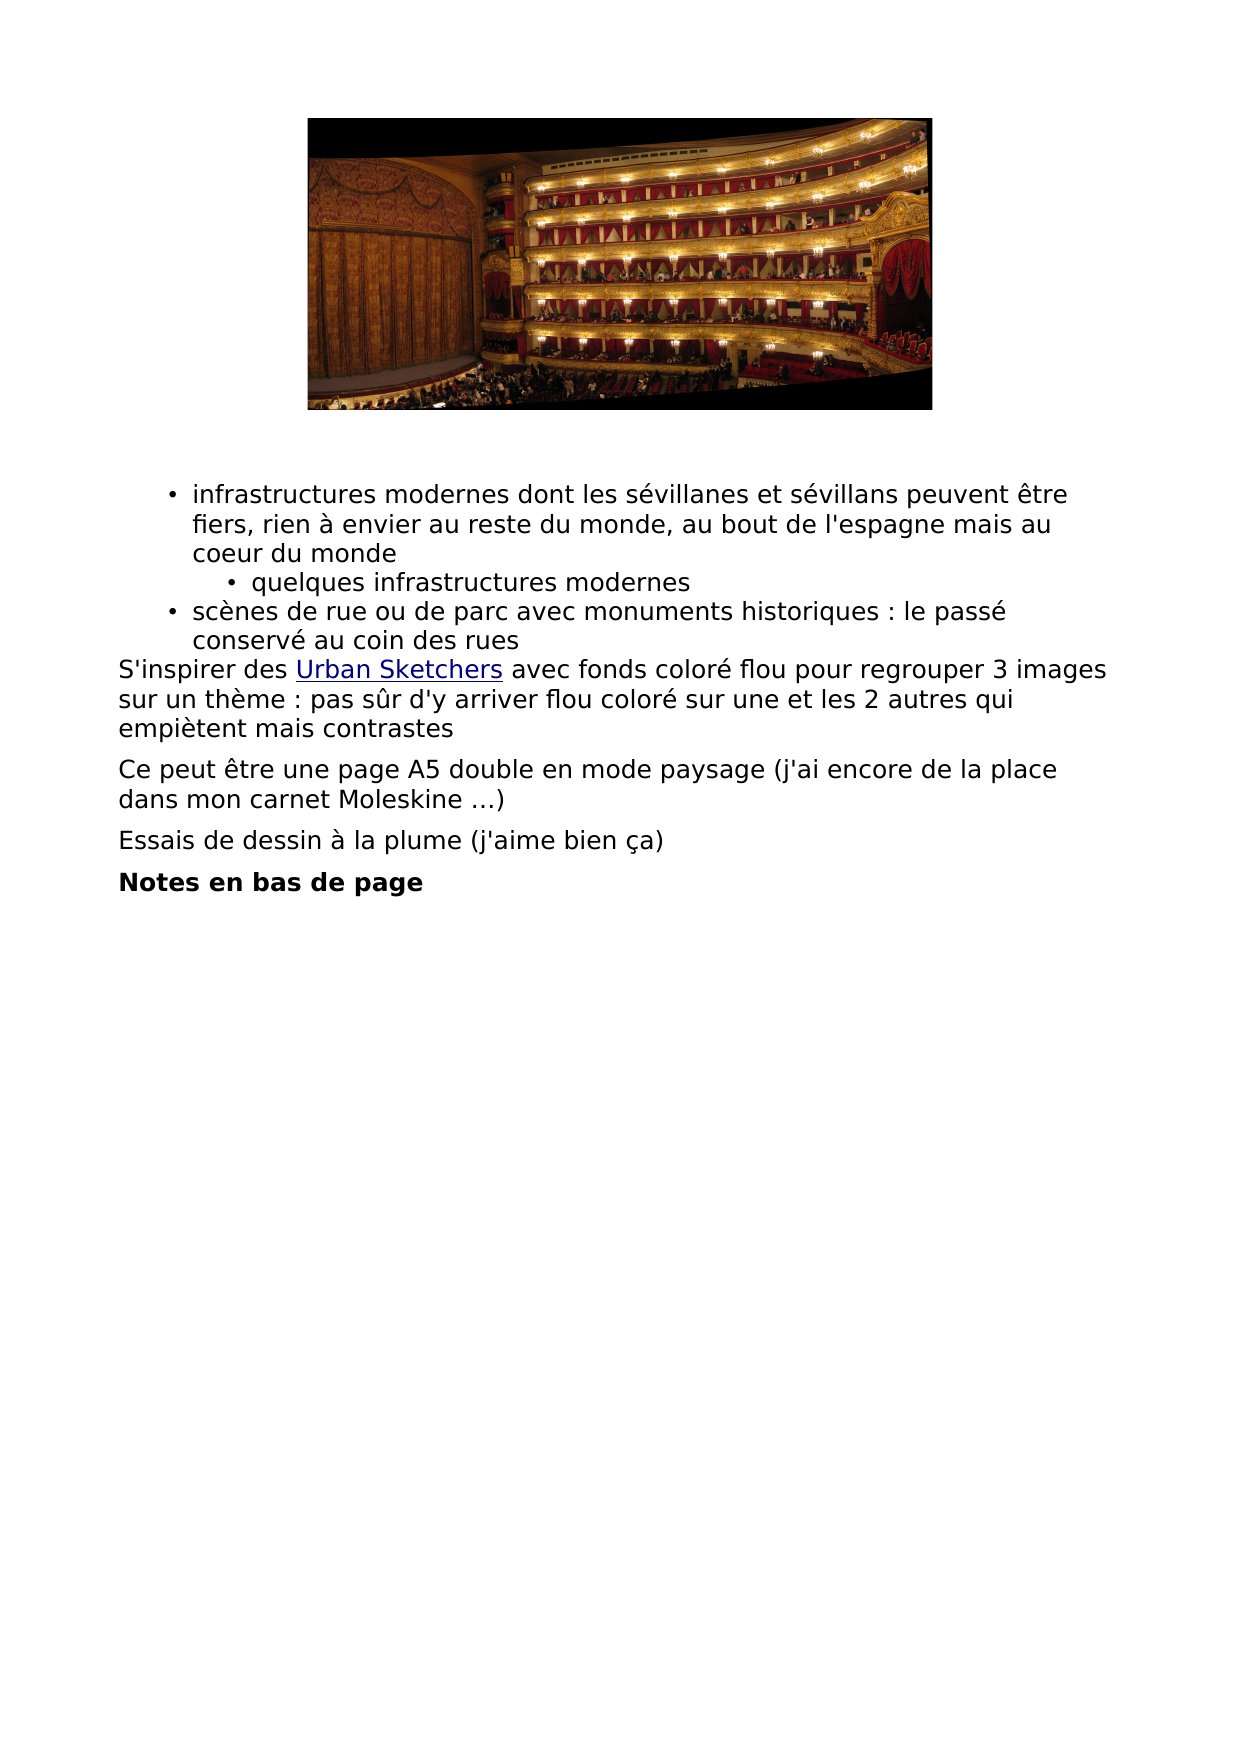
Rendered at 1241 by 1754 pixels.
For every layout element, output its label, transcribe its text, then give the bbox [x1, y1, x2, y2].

list infrastructures modernes dont les sévillanes et sévillans peuvent être fiers, rien à envier au reste du monde, au bout de l'espagne mais au coeur du monde [177, 481, 1122, 568]
picture [307, 118, 933, 410]
text Notes en bas de page [118, 868, 1122, 897]
list scènes de rue ou de parc avec monuments historiques : le passé conservé au coin des rues [177, 597, 1122, 656]
text Essais de dessin à la plume (j'aime bien ça) [118, 827, 1122, 856]
text Ce peut être une page A5 double en mode paysage (j'ai encore de la place dans mon carnet Moleskine …) [118, 756, 1122, 814]
list quelques infrastructures modernes [236, 568, 1122, 597]
text S'inspirer des Urban Sketchers avec fonds coloré flou pour regrouper 3 images sur un thème : pas sûr d'y arriver flou coloré sur une et les 2 autres qui empiètent mais contrastes [118, 656, 1122, 743]
